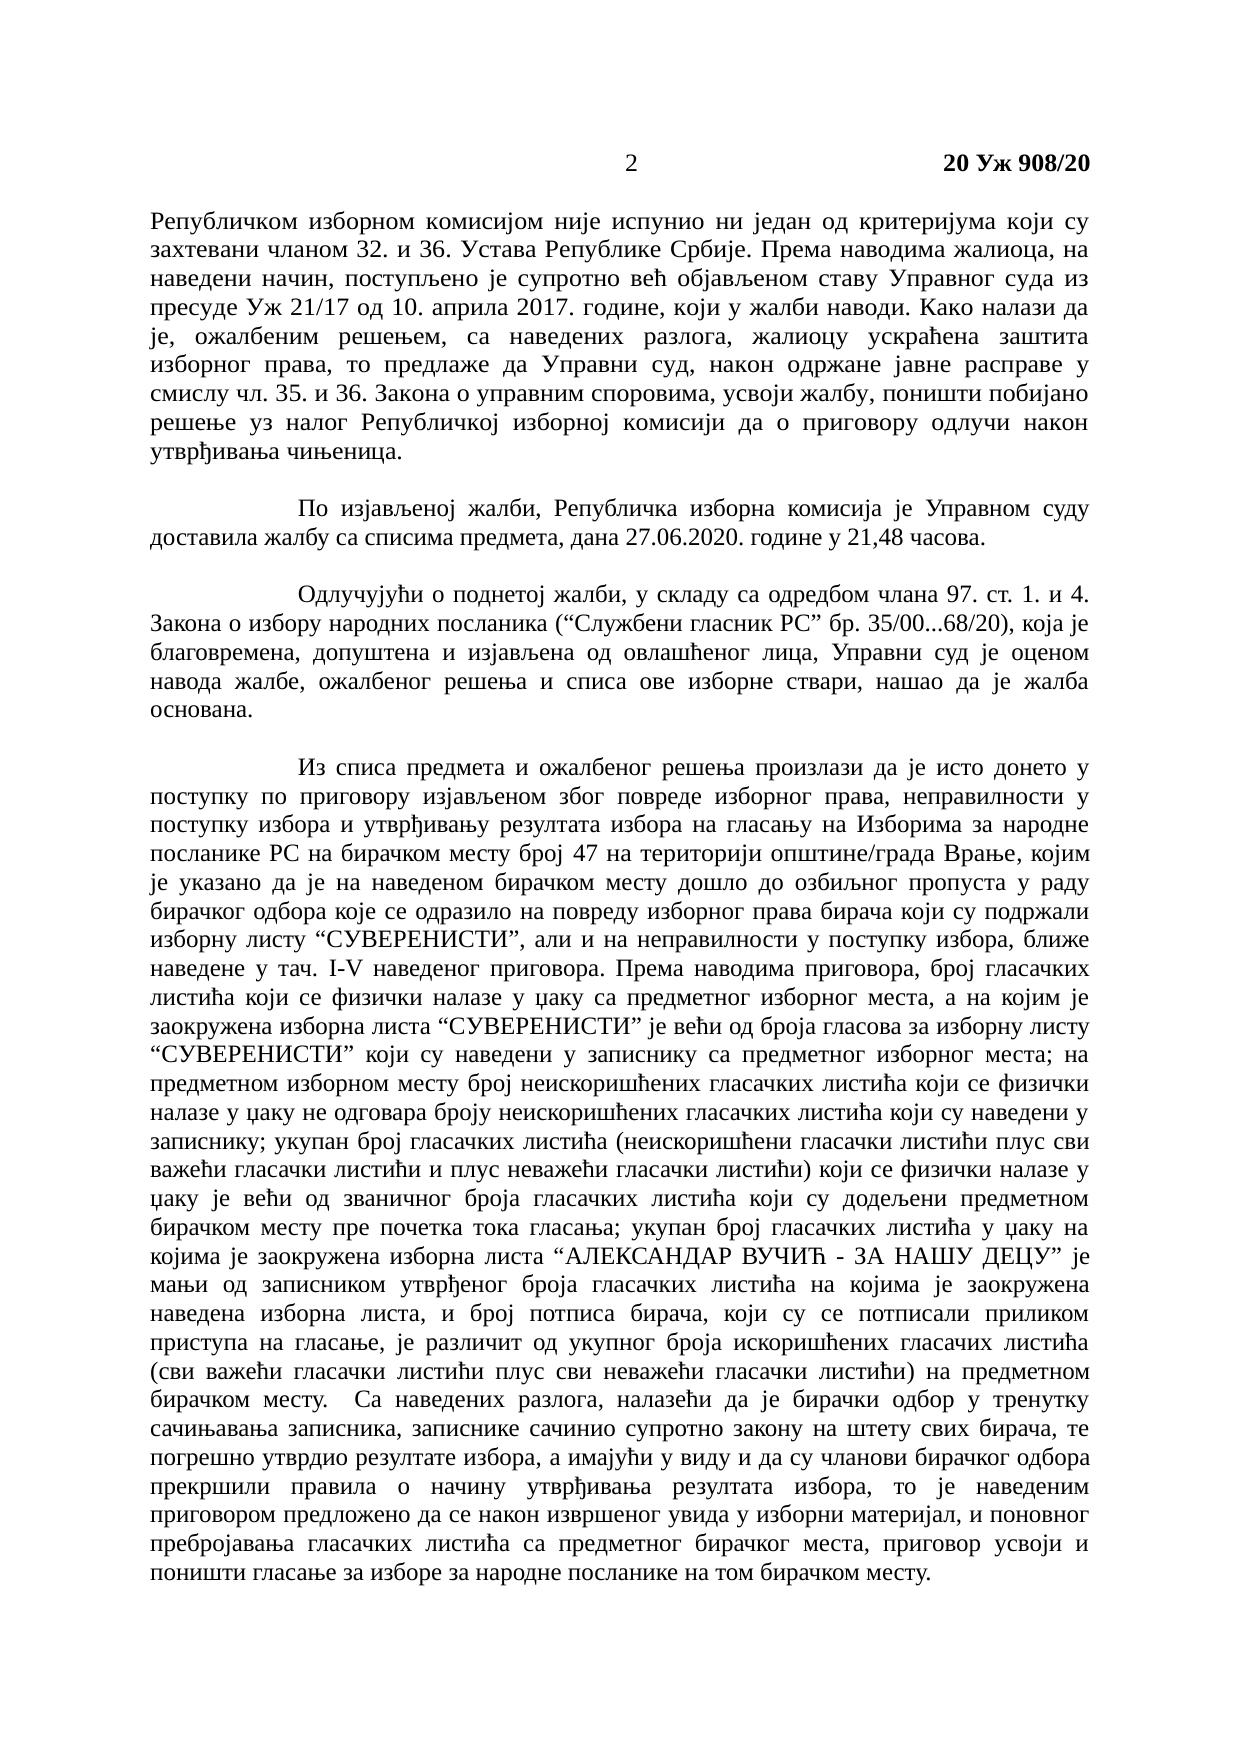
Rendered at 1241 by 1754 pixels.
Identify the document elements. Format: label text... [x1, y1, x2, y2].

text Из списа предмета и ожалбеног решења произлази да је исто донето у поступку по приговору изјављеном због повреде изборног права, неправилности у поступку избора и утврђивању резултата избора на гласању на Изборима за народне посланике РС на бирачком месту број 47 на територији општине/града Врање, којим је указано да је на наведеном бирачком месту дошло до озбиљног пропуста у раду бирачког одбора које се одразило на повреду изборног права бирача који су подржали изборну листу “СУВЕРЕНИСТИ”, али и на неправилности у поступку избора, ближе наведене у тач. I-V наведеног приговора. Према наводима приговора, број гласачких листића који се физички налазе у џаку са предметног изборног места, а на којим је заокружена изборна листа “СУВЕРЕНИСТИ” је већи од броја гласова за изборну листу “СУВЕРЕНИСТИ” који су наведени у записнику са предметног изборног места; на предметном изборном месту број неискоришћених гласачких листића који се физички налазе у џаку не одговара броју неискоришћених гласачких листића који су наведени у записнику; укупан број гласачких листића (неискоришћени гласачки листићи плус сви важећи гласачки листићи и плус неважећи гласачки листићи) који се физички налазе у џаку је већи од званичног броја гласачких листића који су додељени предметном бирачком месту пре почетка тока гласања; укупан број гласачких листића у џаку на којима је заокружена изборна листа “АЛЕКСАНДАР ВУЧИЋ - ЗА НАШУ ДЕЦУ” је мањи од записником утврђеног броја гласачких листића на којима је заокружена наведена изборна листа, и број потписа бирача, који су се потписали приликом приступа на гласање, је различит од укупног броја искоришћених гласачих листића (сви важећи гласачки листићи плус сви неважећи гласачки листићи) на предметном бирачком месту. Са наведених разлога, налазећи да је бирачки одбор у тренутку сачињавања записника, записнике сачинио супротно закону на штету свих бирача, те погрешно утврдио резултате избора, а имајући у виду и да су чланови бирачког одбора прекршили правила о начину утврђивања резултата избора, то је наведеним приговором предложено да се након извршеног увида у изборни материјал, и поновног пребројавања гласачких листића са предметног бирачког места, приговор усвоји и поништи гласање за изборе за народне посланике на том бирачком месту. [150, 752, 1090, 1586]
text Републичком изборном комисијом није испунио ни један од критеријума који су захтевани чланом 32. и 36. Устава Републике Србије. Према наводима жалиоца, на наведени начин, поступљено је супротно већ објављеном ставу Управног суда из пресуде Уж 21/17 од 10. априла 2017. године, који у жалби наводи. Како налази да је, ожалбеним решењем, са наведених разлога, жалиоцу ускраћена заштита изборног права, то предлаже да Управни суд, након одржане јавне расправе у смислу чл. 35. и 36. Закона о управним споровима, усвоји жалбу, поништи побијано решење уз налог Републичкој изборној комисији да о приговору одлучи након утврђивања чињеница. [150, 206, 1090, 464]
text Одлучујући о поднетој жалби, у складу са одредбом члана 97. ст. 1. и 4. Закона о избору народних посланика (“Службени гласник РС” бр. 35/00...68/20), која је благовремена, допуштена и изјављена од овлашћеног лица, Управни суд је оценом навода жалбе, ожалбеног решења и списа ове изборне ствари, нашао да је жалба основана. [150, 579, 1090, 723]
text По изјављеној жалби, Републичка изборна комисија је Управном суду доставила жалбу са списима предмета, дана 27.06.2020. године у 21,48 часова. [150, 493, 1090, 551]
